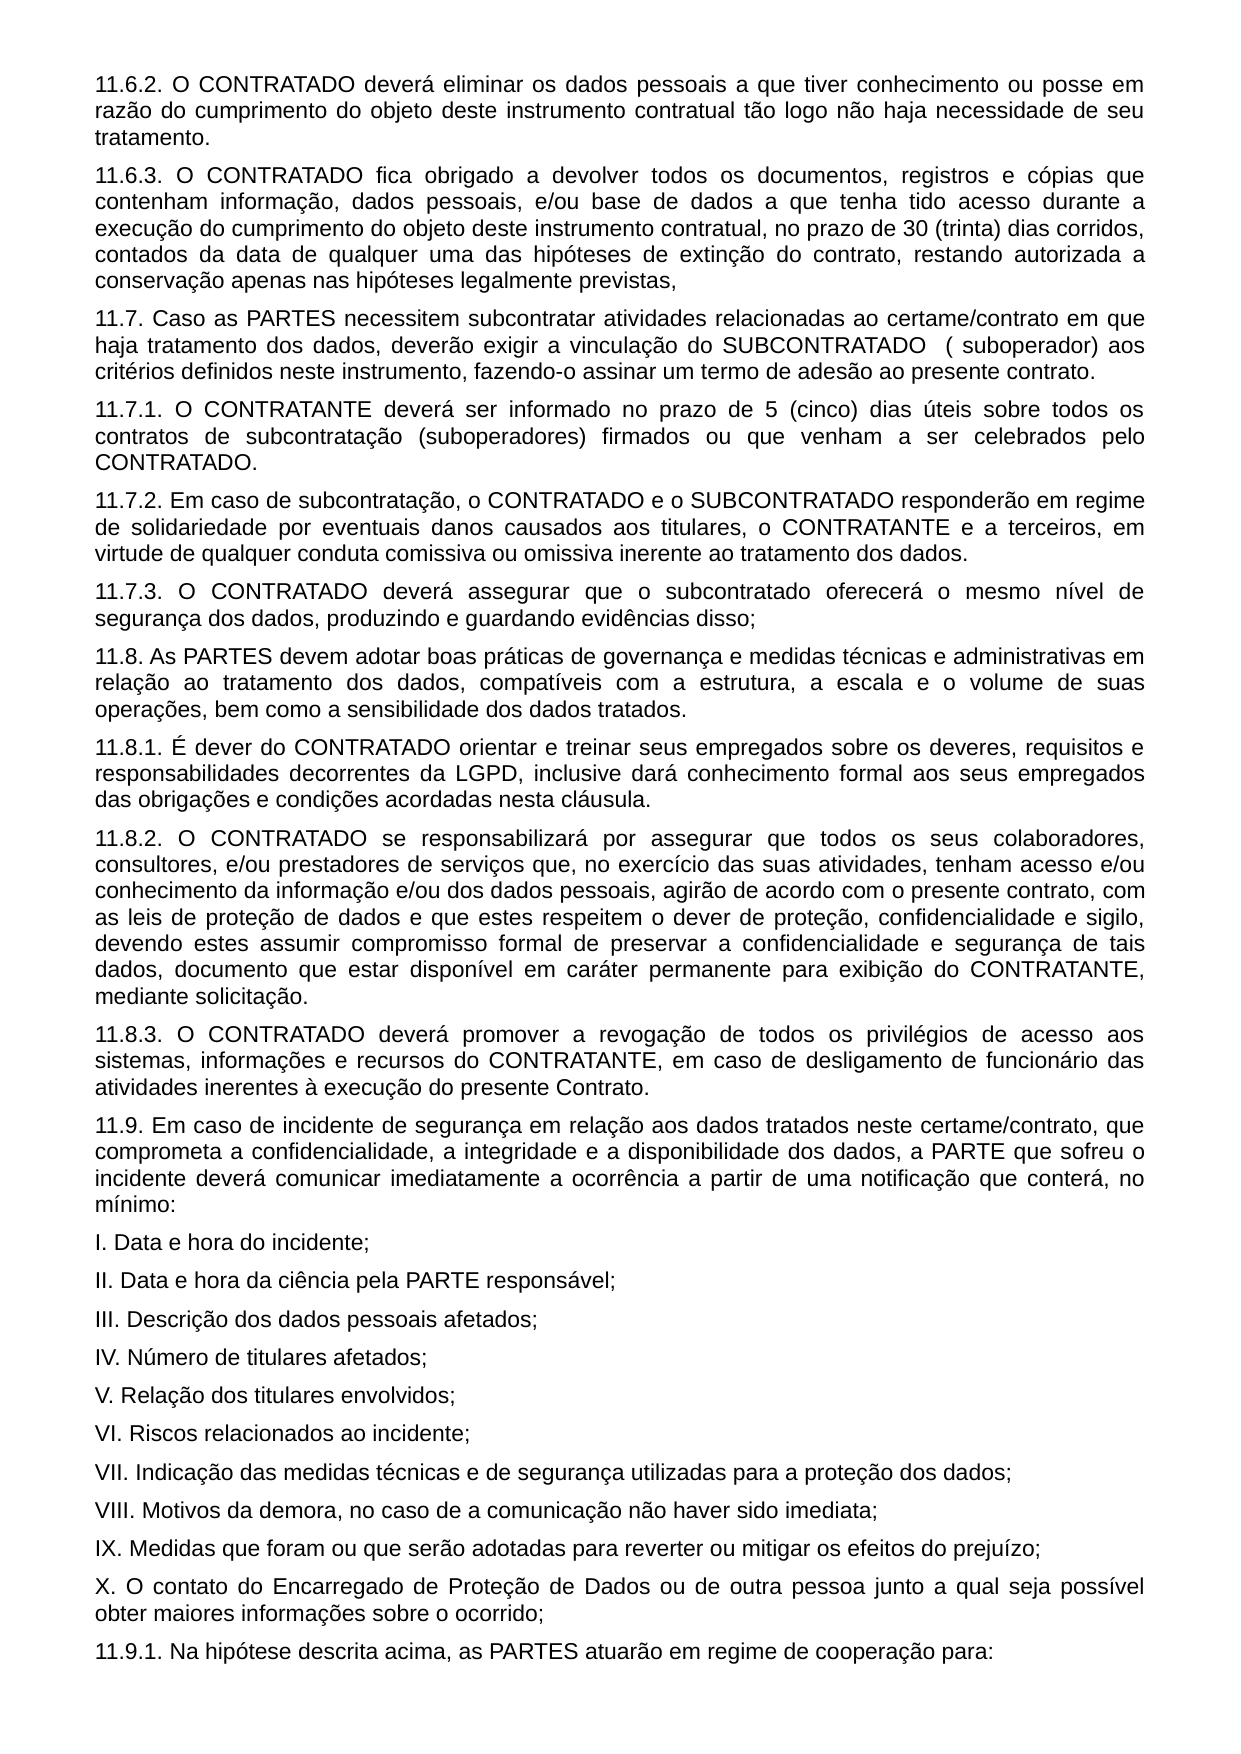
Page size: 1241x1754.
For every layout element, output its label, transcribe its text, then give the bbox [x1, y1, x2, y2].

text 11.7.3. O CONTRATADO deverá assegurar que o subcontratado oferecerá o mesmo nível de segurança dos dados, produzindo e guardando evidências disso; [94, 578, 1146, 631]
text 11.7. Caso as PARTES necessitem subcontratar atividades relacionadas ao certame/contrato em que haja tratamento dos dados, deverão exigir a vinculação do SUBCONTRATADO ( suboperador) aos critérios definidos neste instrumento, fazendo-o assinar um termo de adesão ao presente contrato. [94, 305, 1146, 384]
text VIII. Motivos da demora, no caso de a comunicação não haver sido imediata; [94, 1497, 1146, 1523]
text I. Data e hora do incidente; [94, 1229, 1146, 1256]
text 11.9.1. Na hipótese descrita acima, as PARTES atuarão em regime de cooperação para: [94, 1638, 1146, 1664]
text VI. Riscos relacionados ao incidente; [94, 1420, 1146, 1447]
text 11.7.1. O CONTRATANTE deverá ser informado no prazo de 5 (cinco) dias úteis sobre todos os contratos de subcontratação (suboperadores) firmados ou que venham a ser celebrados pelo CONTRATADO. [94, 396, 1146, 475]
text 11.8.3. O CONTRATADO deverá promover a revogação de todos os privilégios de acesso aos sistemas, informações e recursos do CONTRATANTE, em caso de desligamento de funcionário das atividades inerentes à execução do presente Contrato. [94, 1021, 1146, 1100]
text X. O contato do Encarregado de Proteção de Dados ou de outra pessoa junto a qual seja possível obter maiores informações sobre o ocorrido; [94, 1573, 1146, 1626]
text 11.8. As PARTES devem adotar boas práticas de governança e medidas técnicas e administrativas em relação ao tratamento dos dados, compatíveis com a estrutura, a escala e o volume de suas operações, bem como a sensibilidade dos dados tratados. [94, 643, 1146, 722]
text 11.7.2. Em caso de subcontratação, o CONTRATADO e o SUBCONTRATADO responderão em regime de solidariedade por eventuais danos causados aos titulares, o CONTRATANTE e a terceiros, em virtude de qualquer conduta comissiva ou omissiva inerente ao tratamento dos dados. [94, 487, 1146, 566]
text 11.6.3. O CONTRATADO fica obrigado a devolver todos os documentos, registros e cópias que contenham informação, dados pessoais, e/ou base de dados a que tenha tido acesso durante a execução do cumprimento do objeto deste instrumento contratual, no prazo de 30 (trinta) dias corridos, contados da data de qualquer uma das hipóteses de extinção do contrato, restando autorizada a conservação apenas nas hipóteses legalmente previstas, [94, 162, 1146, 293]
text IX. Medidas que foram ou que serão adotadas para reverter ou mitigar os efeitos do prejuízo; [94, 1535, 1146, 1561]
text 11.9. Em caso de incidente de segurança em relação aos dados tratados neste certame/contrato, que comprometa a confidencialidade, a integridade e a disponibilidade dos dados, a PARTE que sofreu o incidente deverá comunicar imediatamente a ocorrência a partir de uma notificação que conterá, no mínimo: [94, 1112, 1146, 1217]
text V. Relação dos titulares envolvidos; [94, 1382, 1146, 1408]
text II. Data e hora da ciência pela PARTE responsável; [94, 1267, 1146, 1294]
text VII. Indicação das medidas técnicas e de segurança utilizadas para a proteção dos dados; [94, 1459, 1146, 1485]
text 11.8.2. O CONTRATADO se responsabilizará por assegurar que todos os seus colaboradores, consultores, e/ou prestadores de serviços que, no exercício das suas atividades, tenham acesso e/ou conhecimento da informação e/ou dos dados pessoais, agirão de acordo com o presente contrato, com as leis de proteção de dados e que estes respeitem o dever de proteção, confidencialidade e sigilo, devendo estes assumir compromisso formal de preservar a confidencialidade e segurança de tais dados, documento que estar disponível em caráter permanente para exibição do CONTRATANTE, mediante solicitação. [94, 825, 1146, 1009]
text III. Descrição dos dados pessoais afetados; [94, 1306, 1146, 1332]
text 11.8.1. É dever do CONTRATADO orientar e treinar seus empregados sobre os deveres, requisitos e responsabilidades decorrentes da LGPD, inclusive dará conhecimento formal aos seus empregados das obrigações e condições acordadas nesta cláusula. [94, 734, 1146, 813]
text IV. Número de titulares afetados; [94, 1344, 1146, 1370]
text 11.6.2. O CONTRATADO deverá eliminar os dados pessoais a que tiver conhecimento ou posse em razão do cumprimento do objeto deste instrumento contratual tão logo não haja necessidade de seu tratamento. [94, 71, 1146, 150]
